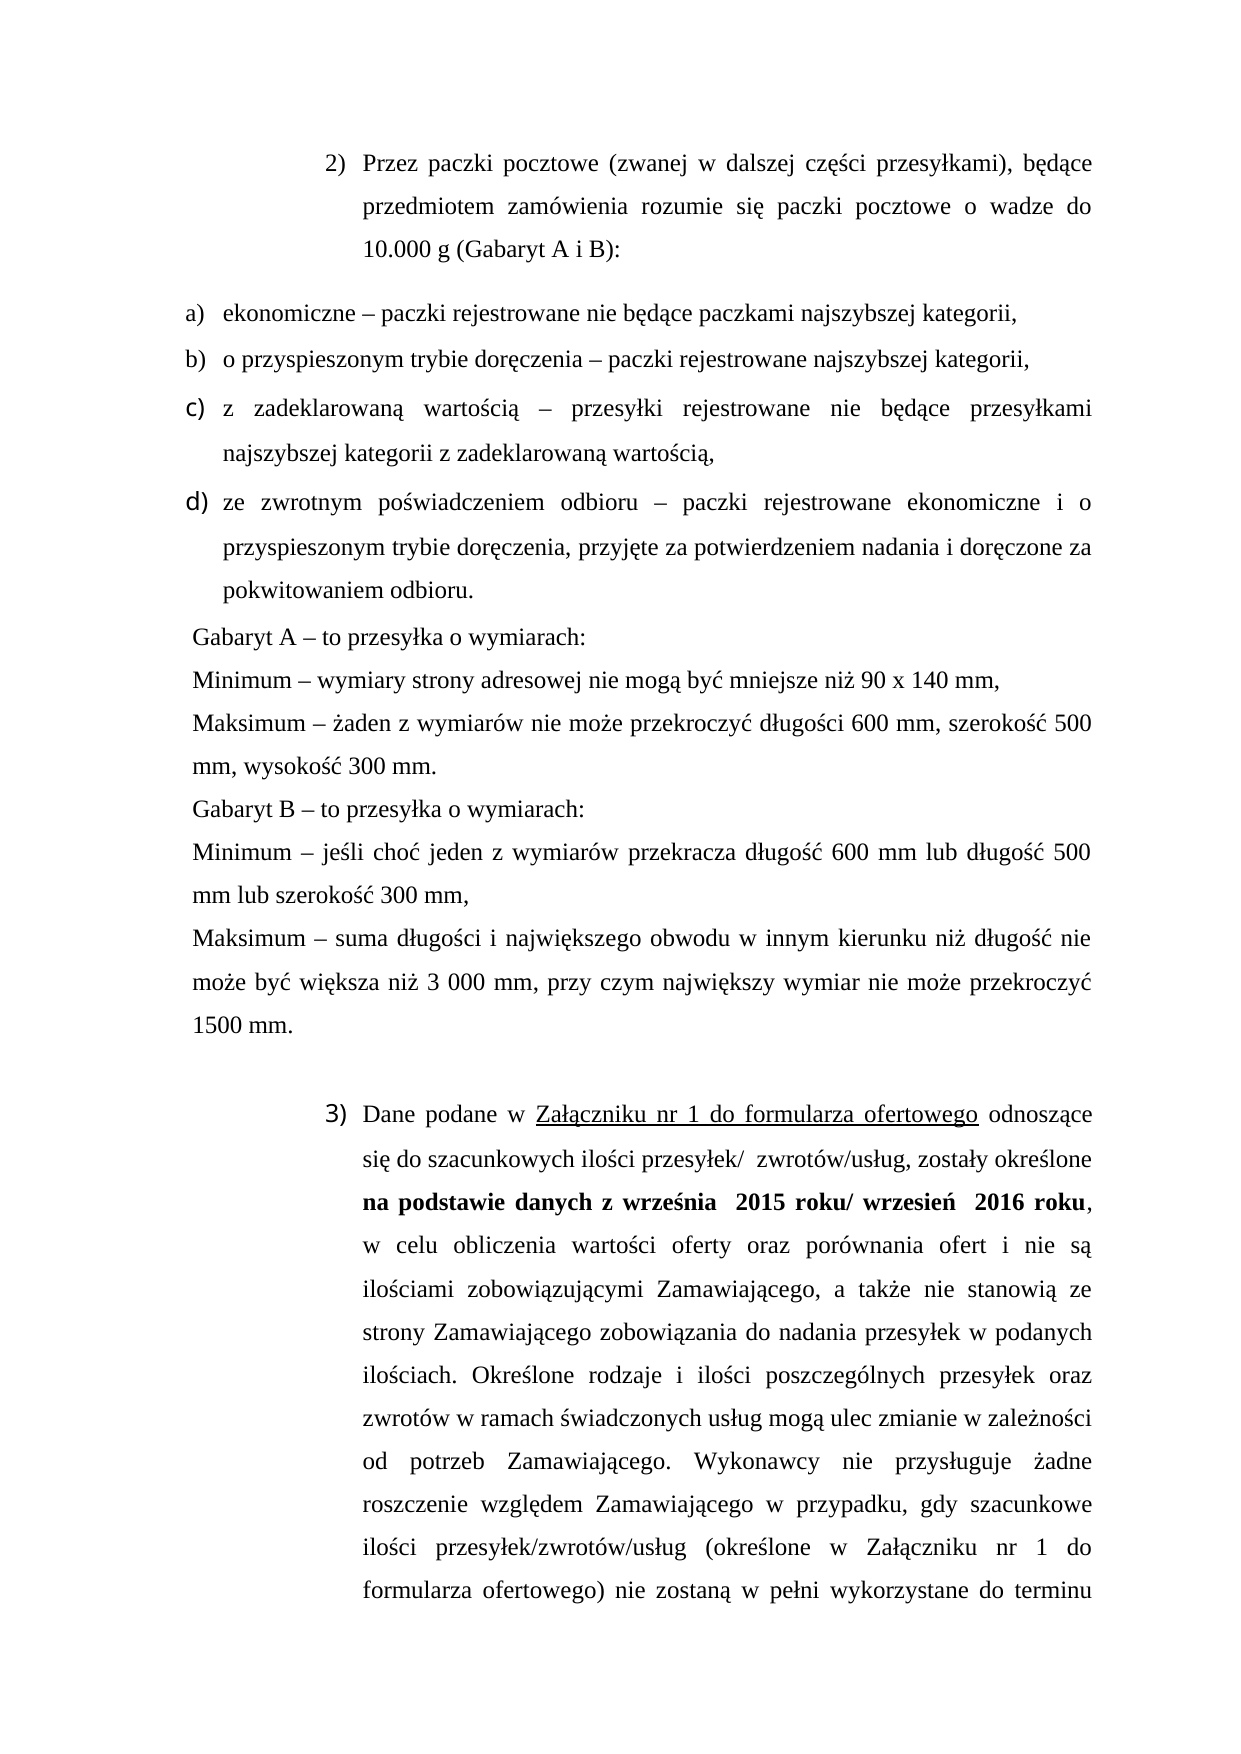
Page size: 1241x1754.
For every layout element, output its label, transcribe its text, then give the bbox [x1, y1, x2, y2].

text Gabaryt B – to przesyłka o wymiarach: [192, 794, 1093, 823]
text Minimum – jeśli choć jeden z wymiarów przekracza długość 600 mm lub długość 500 mm lub szerokość 300 mm, [192, 837, 1093, 909]
list o przyspieszonym trybie doręczenia – paczki rejestrowane najszybszej kategorii, [185, 344, 1093, 372]
text Maksimum – suma długości i największego obwodu w innym kierunku niż długość nie może być większa niż 3 000 mm, przy czym największy wymiar nie może przekroczyć 1500 mm. [192, 923, 1093, 1038]
list Przez paczki pocztowe (zwanej w dalszej części przesyłkami), będące przedmiotem zamówienia rozumie się paczki pocztowe o wadze do 10.000 g (Gabaryt A i B): [325, 148, 1093, 263]
text Minimum – wymiary strony adresowej nie mogą być mniejsze niż 90 x 140 mm, [192, 665, 1093, 693]
list ze zwrotnym poświadczeniem odbioru – paczki rejestrowane ekonomiczne i o przyspieszonym trybie doręczenia, przyjęte za potwierdzeniem nadania i doręczone za pokwitowaniem odbioru. [185, 484, 1093, 604]
text Maksimum – żaden z wymiarów nie może przekroczyć długości 600 mm, szerokość 500 mm, wysokość 300 mm. [192, 708, 1093, 780]
list Dane podane w Załączniku nr 1 do formularza ofertowego odnoszące się do szacunkowych ilości przesyłek/ zwrotów/usług, zostały określone na podstawie danych z września 2015 roku/ wrzesień 2016 roku, w celu obliczenia wartości oferty oraz porównania ofert i nie są ilościami zobowiązującymi Zamawiającego, a także nie stanowią ze strony Zamawiającego zobowiązania do nadania przesyłek w podanych ilościach. Określone rodzaje i ilości poszczególnych przesyłek oraz zwrotów w ramach świadczonych usług mogą ulec zmianie w zależności od potrzeb Zamawiającego. Wykonawcy nie przysługuje żadne roszczenie względem Zamawiającego w przypadku, gdy szacunkowe ilości przesyłek/zwrotów/usług (określone w Załączniku nr 1 do formularza ofertowego) nie zostaną w pełni wykorzystane do terminu [325, 1096, 1093, 1604]
text Gabaryt A – to przesyłka o wymiarach: [192, 622, 1093, 650]
list ekonomiczne – paczki rejestrowane nie będące paczkami najszybszej kategorii, [185, 298, 1093, 327]
list z zadeklarowaną wartością – przesyłki rejestrowane nie będące przesyłkami najszybszej kategorii z zadeklarowaną wartością, [185, 390, 1093, 467]
